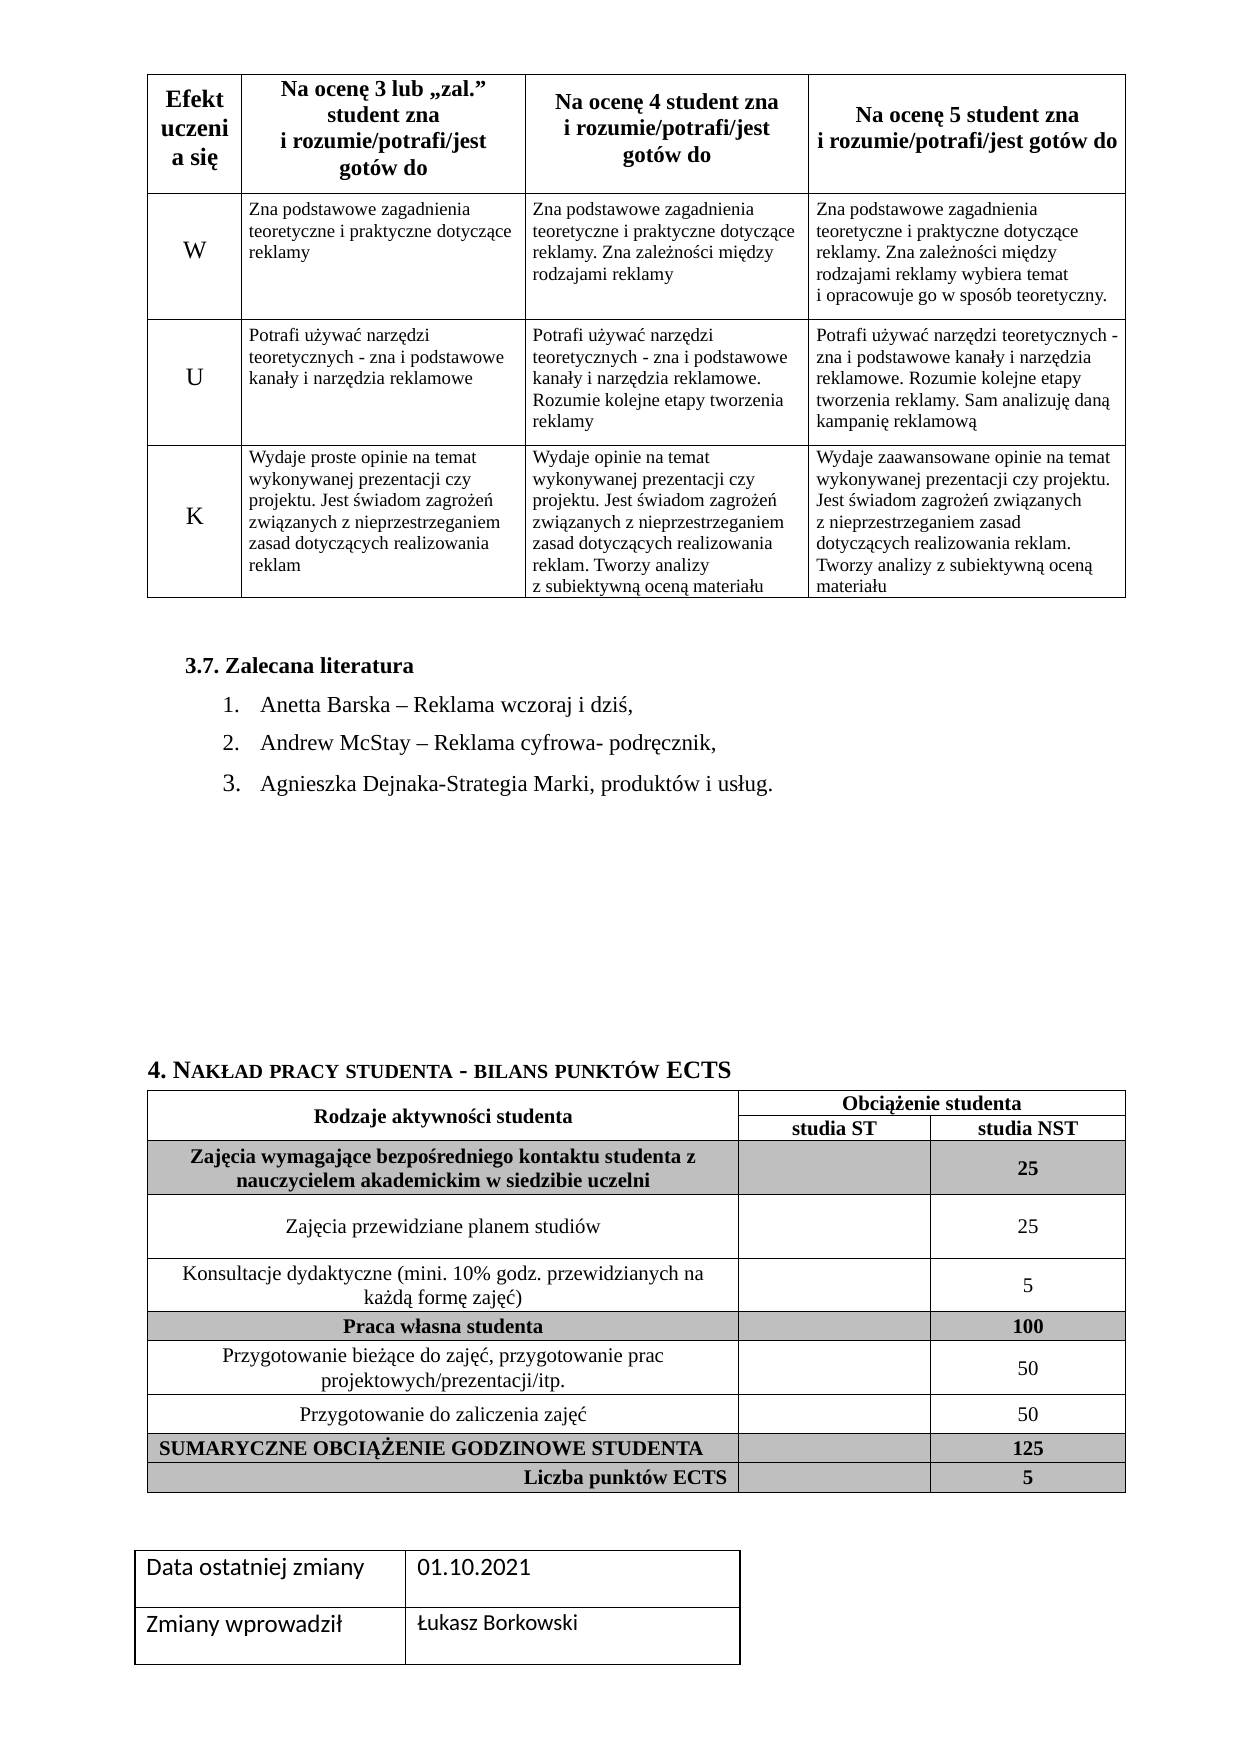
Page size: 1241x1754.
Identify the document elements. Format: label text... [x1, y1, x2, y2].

list Andrew McStay – Reklama cyfrowa- podręcznik, [222, 729, 1092, 756]
table_header Na ocenę 4 student zna i rozumie/potrafi/jest gotów do [526, 75, 808, 193]
table_cell 125 [931, 1434, 1125, 1462]
table_cell [739, 1195, 930, 1257]
table_cell 50 [931, 1341, 1125, 1394]
table_cell K [148, 446, 241, 597]
table_cell [739, 1259, 930, 1311]
table_cell Zna podstawowe zagadnienia teoretyczne i praktyczne dotyczące reklamy. Zna zależności między rodzajami reklamy wybiera temat i opracowuje go w sposób teoretyczny. [809, 194, 1125, 319]
table_header Rodzaje aktywności studenta [148, 1091, 738, 1140]
table_cell [739, 1341, 930, 1394]
table_cell Zna podstawowe zagadnienia teoretyczne i praktyczne dotyczące reklamy [242, 194, 525, 319]
table_cell 50 [931, 1395, 1125, 1432]
table_cell [739, 1463, 930, 1492]
table_header Efekt uczenia się [148, 75, 241, 193]
table_cell Przygotowanie bieżące do zajęć, przygotowanie prac projektowych/prezentacji/itp. [148, 1341, 738, 1394]
table_cell Zajęcia wymagające bezpośredniego kontaktu studenta z nauczycielem akademickim w siedzibie uczelni [148, 1141, 738, 1194]
table_header Na ocenę 3 lub „zal.” student zna i rozumie/potrafi/jest gotów do [242, 75, 525, 193]
table_cell Wydaje opinie na temat wykonywanej prezentacji czy projektu. Jest świadom zagrożeń związanych z nieprzestrzeganiem zasad dotyczących realizowania reklam. Tworzy analizy z subiektywną oceną materiału [526, 446, 808, 597]
table_header Obciążenie studenta [739, 1091, 1125, 1115]
table_cell [739, 1395, 930, 1432]
table_cell Konsultacje dydaktyczne (mini. 10% godz. przewidzianych na każdą formę zajęć) [148, 1259, 738, 1311]
table_cell Potrafi używać narzędzi teoretycznych - zna i podstawowe kanały i narzędzia reklamowe [242, 320, 525, 445]
table_cell studia ST [739, 1116, 930, 1140]
table_cell Łukasz Borkowski [406, 1608, 739, 1663]
table_cell Przygotowanie do zaliczenia zajęć [148, 1395, 738, 1432]
table_cell W [148, 194, 241, 319]
table_cell Zajęcia przewidziane planem studiów [148, 1195, 738, 1257]
table_header Na ocenę 5 student zna i rozumie/potrafi/jest gotów do [809, 75, 1125, 193]
table_cell 25 [931, 1195, 1125, 1257]
table_cell Liczba punktów ECTS [148, 1463, 738, 1492]
table_cell U [148, 320, 241, 445]
table_cell Potrafi używać narzędzi teoretycznych - zna i podstawowe kanały i narzędzia reklamowe. Rozumie kolejne etapy tworzenia reklamy [526, 320, 808, 445]
text 4. Nakład pracy studenta - bilans punktów ECTS [148, 1055, 1092, 1084]
table_cell Zmiany wprowadził [136, 1608, 405, 1663]
table_cell Potrafi używać narzędzi teoretycznych -zna i podstawowe kanały i narzędzia reklamowe. Rozumie kolejne etapy tworzenia reklamy. Sam analizuję daną kampanię reklamową [809, 320, 1125, 445]
table_cell Wydaje proste opinie na temat wykonywanej prezentacji czy projektu. Jest świadom zagrożeń związanych z nieprzestrzeganiem zasad dotyczących realizowania reklam [242, 446, 525, 597]
table_header 01.10.2021 [406, 1551, 739, 1607]
table_header Data ostatniej zmiany [136, 1551, 405, 1607]
list Anetta Barska – Reklama wczoraj i dziś, [222, 691, 1092, 717]
table_cell Zna podstawowe zagadnienia teoretyczne i praktyczne dotyczące reklamy. Zna zależności między rodzajami reklamy [526, 194, 808, 319]
table_cell [739, 1434, 930, 1462]
table_cell 25 [931, 1141, 1125, 1194]
table_cell 5 [931, 1259, 1125, 1311]
table_cell 100 [931, 1312, 1125, 1340]
table_cell Praca własna studenta [148, 1312, 738, 1340]
table_cell 5 [931, 1463, 1125, 1492]
table_cell SUMARYCZNE OBCIĄŻENIE GODZINOWE STUDENTA [148, 1434, 738, 1462]
table_cell Wydaje zaawansowane opinie na temat wykonywanej prezentacji czy projektu. Jest świadom zagrożeń związanych z nieprzestrzeganiem zasad dotyczących realizowania reklam. Tworzy analizy z subiektywną oceną materiału [809, 446, 1125, 597]
text 3.7. Zalecana literatura [185, 652, 1092, 678]
table_cell [739, 1141, 930, 1194]
table_cell [739, 1312, 930, 1340]
list Agnieszka Dejnaka-Strategia Marki, produktów i usług. [222, 768, 1092, 797]
table_cell studia NST [931, 1116, 1125, 1140]
